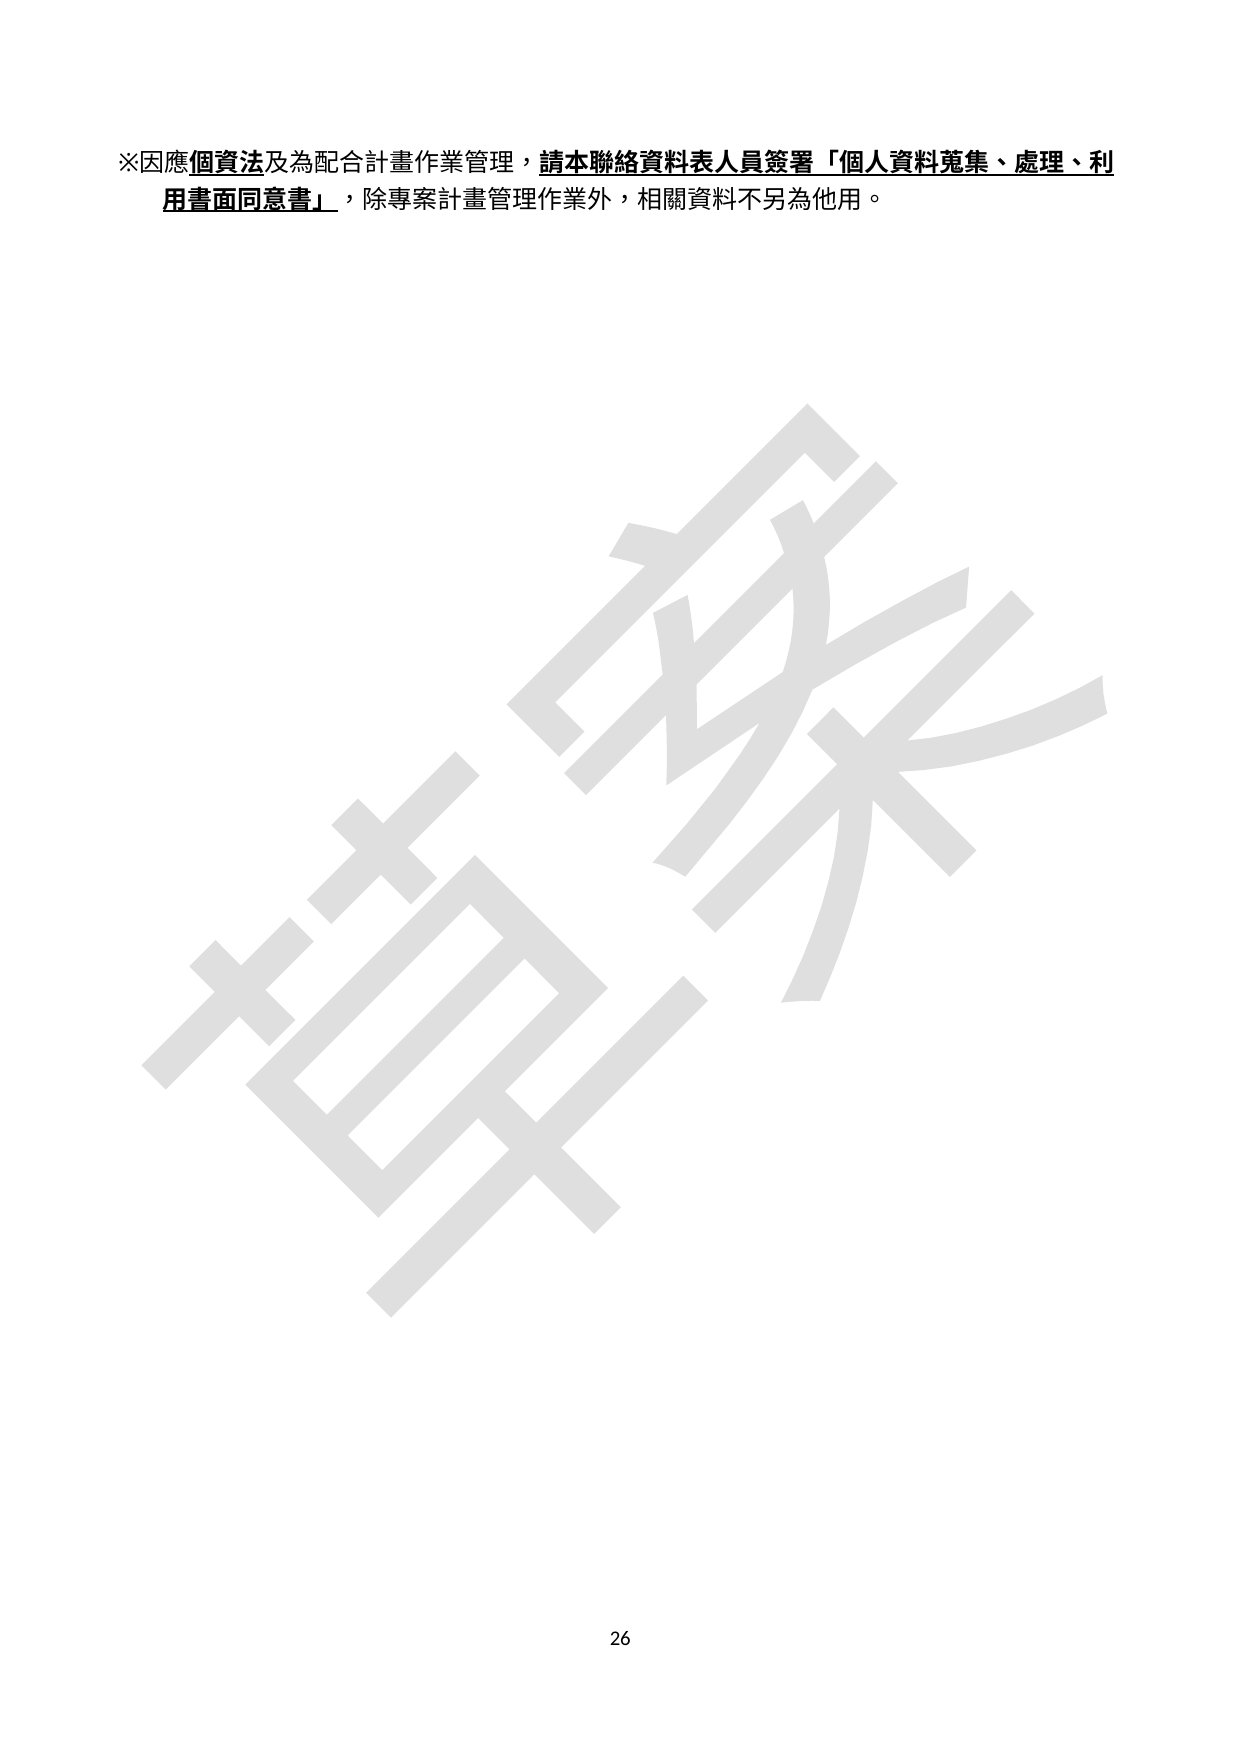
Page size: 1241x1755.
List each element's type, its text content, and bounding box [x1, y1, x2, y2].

text ※因應個資法及為配合計畫作業管理，請本聯絡資料表人員簽署「個人資料蒐集、處理、利用書面同意書」，除專案計畫管理作業外，相關資料不另為他用。 [118, 143, 1122, 215]
